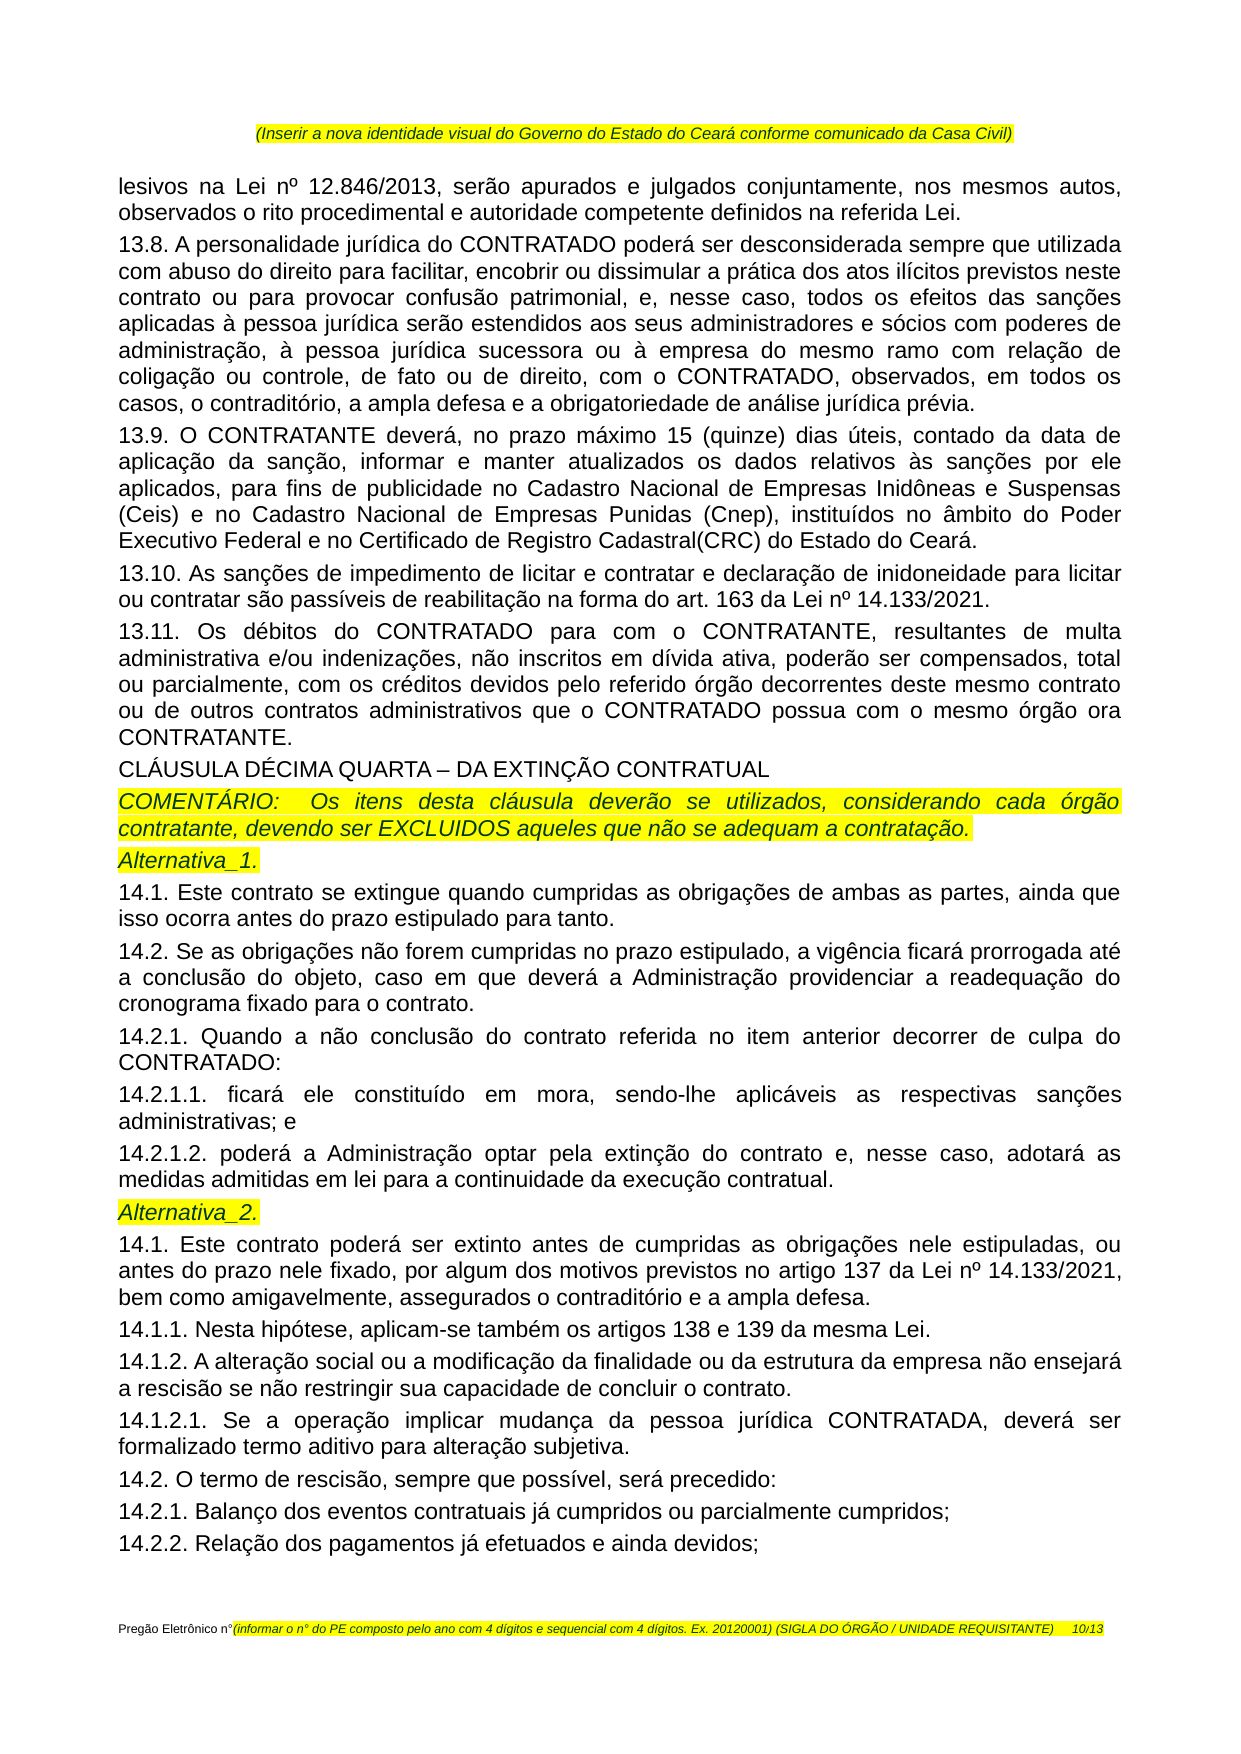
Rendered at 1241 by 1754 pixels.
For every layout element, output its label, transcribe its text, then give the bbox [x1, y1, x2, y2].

text 13.8. A personalidade jurídica do CONTRATADO poderá ser desconsiderada sempre que utilizada com abuso do direito para facilitar, encobrir ou dissimular a prática dos atos ilícitos previstos neste contrato ou para provocar confusão patrimonial, e, nesse caso, todos os efeitos das sanções aplicadas à pessoa jurídica serão estendidos aos seus administradores e sócios com poderes de administração, à pessoa jurídica sucessora ou à empresa do mesmo ramo com relação de coligação ou controle, de fato ou de direito, com o CONTRATADO, observados, em todos os casos, o contraditório, a ampla defesa e a obrigatoriedade de análise jurídica prévia. [118, 231, 1122, 416]
text 14.1. Este contrato se extingue quando cumpridas as obrigações de ambas as partes, ainda que isso ocorra antes do prazo estipulado para tanto. [118, 879, 1122, 932]
text Alternativa_1. [118, 847, 1122, 873]
text 14.2. O termo de rescisão, sempre que possível, será precedido: [118, 1466, 1122, 1492]
text Alternativa_2. [118, 1199, 1122, 1225]
text 14.1. Este contrato poderá ser extinto antes de cumpridas as obrigações nele estipuladas, ou antes do prazo nele fixado, por algum dos motivos previstos no artigo 137 da Lei nº 14.133/2021, bem como amigavelmente, assegurados o contraditório e a ampla defesa. [118, 1231, 1122, 1310]
text 13.10. As sanções de impedimento de licitar e contratar e declaração de inidoneidade para licitar ou contratar são passíveis de reabilitação na forma do art. 163 da Lei nº 14.133/2021. [118, 559, 1122, 612]
text 14.2.1.1. ficará ele constituído em mora, sendo-lhe aplicáveis as respectivas sanções administrativas; e [118, 1081, 1122, 1134]
text 14.2.1.2. poderá a Administração optar pela extinção do contrato e, nesse caso, adotará as medidas admitidas em lei para a continuidade da execução contratual. [118, 1140, 1122, 1193]
text 14.2.1. Quando a não conclusão do contrato referida no item anterior decorrer de culpa do CONTRATADO: [118, 1023, 1122, 1075]
text 13.9. O CONTRATANTE deverá, no prazo máximo 15 (quinze) dias úteis, contado da data de aplicação da sanção, informar e manter atualizados os dados relativos às sanções por ele aplicados, para fins de publicidade no Cadastro Nacional de Empresas Inidôneas e Suspensas (Ceis) e no Cadastro Nacional de Empresas Punidas (Cnep), instituídos no âmbito do Poder Executivo Federal e no Certificado de Registro Cadastral(CRC) do Estado do Ceará. [118, 422, 1122, 553]
text 14.2. Se as obrigações não forem cumpridas no prazo estipulado, a vigência ficará prorrogada até a conclusão do objeto, caso em que deverá a Administração providenciar a readequação do cronograma fixado para o contrato. [118, 938, 1122, 1017]
text 14.1.2.1. Se a operação implicar mudança da pessoa jurídica CONTRATADA, deverá ser formalizado termo aditivo para alteração subjetiva. [118, 1407, 1122, 1459]
text 14.1.1. Nesta hipótese, aplicam-se também os artigos 138 e 139 da mesma Lei. [118, 1316, 1122, 1342]
text CLÁUSULA DÉCIMA QUARTA – DA EXTINÇÃO CONTRATUAL [118, 756, 1122, 782]
text 14.2.2. Relação dos pagamentos já efetuados e ainda devidos; [118, 1530, 1122, 1556]
text 13.11. Os débitos do CONTRATADO para com o CONTRATANTE, resultantes de multa administrativa e/ou indenizações, não inscritos em dívida ativa, poderão ser compensados, total ou parcialmente, com os créditos devidos pelo referido órgão decorrentes deste mesmo contrato ou de outros contratos administrativos que o CONTRATADO possua com o mesmo órgão ora CONTRATANTE. [118, 618, 1122, 750]
text lesivos na Lei nº 12.846/2013, serão apurados e julgados conjuntamente, nos mesmos autos, observados o rito procedimental e autoridade competente definidos na referida Lei. [118, 173, 1122, 225]
text COMENTÁRIO: Os itens desta cláusula deverão se utilizados, considerando cada órgão contratante, devendo ser EXCLUIDOS aqueles que não se adequam a contratação. [118, 788, 1122, 841]
text 14.2.1. Balanço dos eventos contratuais já cumpridos ou parcialmente cumpridos; [118, 1498, 1122, 1524]
text 14.1.2. A alteração social ou a modificação da finalidade ou da estrutura da empresa não ensejará a rescisão se não restringir sua capacidade de concluir o contrato. [118, 1348, 1122, 1401]
